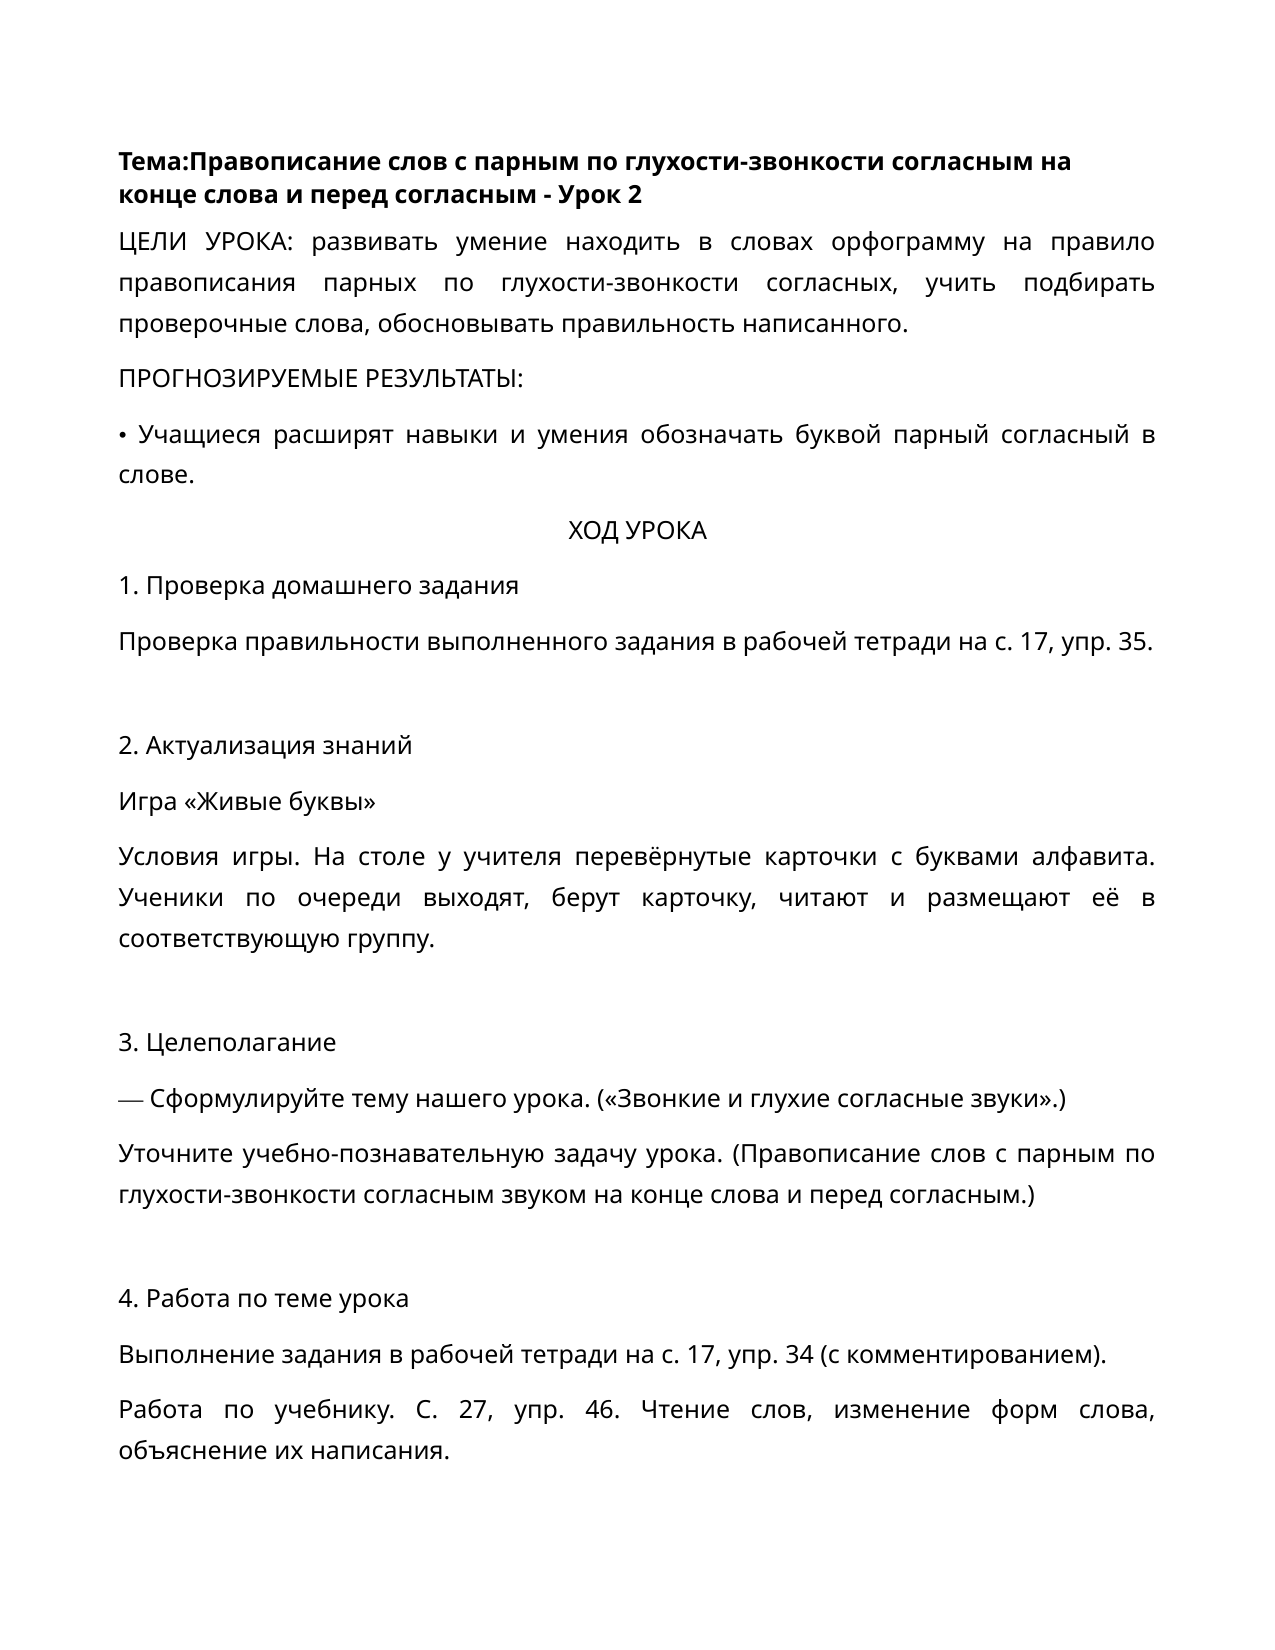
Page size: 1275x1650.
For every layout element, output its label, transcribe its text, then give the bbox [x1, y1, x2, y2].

text • Учащиеся расширят навыки и умения обозначать буквой парный согласный в слове. [118, 416, 1157, 491]
text Игра «Живые буквы» [118, 783, 1157, 817]
text 1. Проверка домашнего задания [118, 568, 1157, 602]
text Работа по учебнику. С. 27, упр. 46. Чтение слов, изменение форм слова, объяснение их написания. [118, 1392, 1157, 1467]
subtitle Тема:Правописание слов с парным по глухости-звонкости согласным на конце слова и перед согласным - Урок 2 [118, 143, 1157, 211]
text Условия игры. На столе у учителя перевёрнутые карточки с буквами алфавита. Ученики по очереди выходят, берут карточку, читают и размещают её в соответствующую группу. [118, 839, 1157, 954]
text 4. Работа по теме урока [118, 1281, 1157, 1315]
text ПРОГНОЗИРУЕМЫЕ РЕЗУЛЬТАТЫ: [118, 361, 1157, 395]
text Проверка правильности выполненного задания в рабочей тетради на с. 17, упр. 35. [118, 623, 1157, 657]
text Уточните учебно-познавательную задачу урока. (Правописание слов с парным по глухости-звонкости согласным звуком на конце слова и перед согласным.) [118, 1136, 1157, 1211]
text ЦЕЛИ УРОКА: развивать умение находить в словах орфограмму на правило правописания парных по глухости-звонкости согласных, учить подбирать проверочные слова, обосновывать правильность написанного. [118, 224, 1157, 339]
text Выполнение задания в рабочей тетради на с. 17, упр. 34 (с комментированием). [118, 1336, 1157, 1370]
text 3. Целеполагание [118, 1025, 1157, 1059]
text 2. Актуализация знаний [118, 728, 1157, 762]
text ХОД УРОКА [118, 512, 1157, 547]
text — Сформулируйте тему нашего урока. («Звонкие и глухие согласные звуки».) [118, 1080, 1157, 1114]
